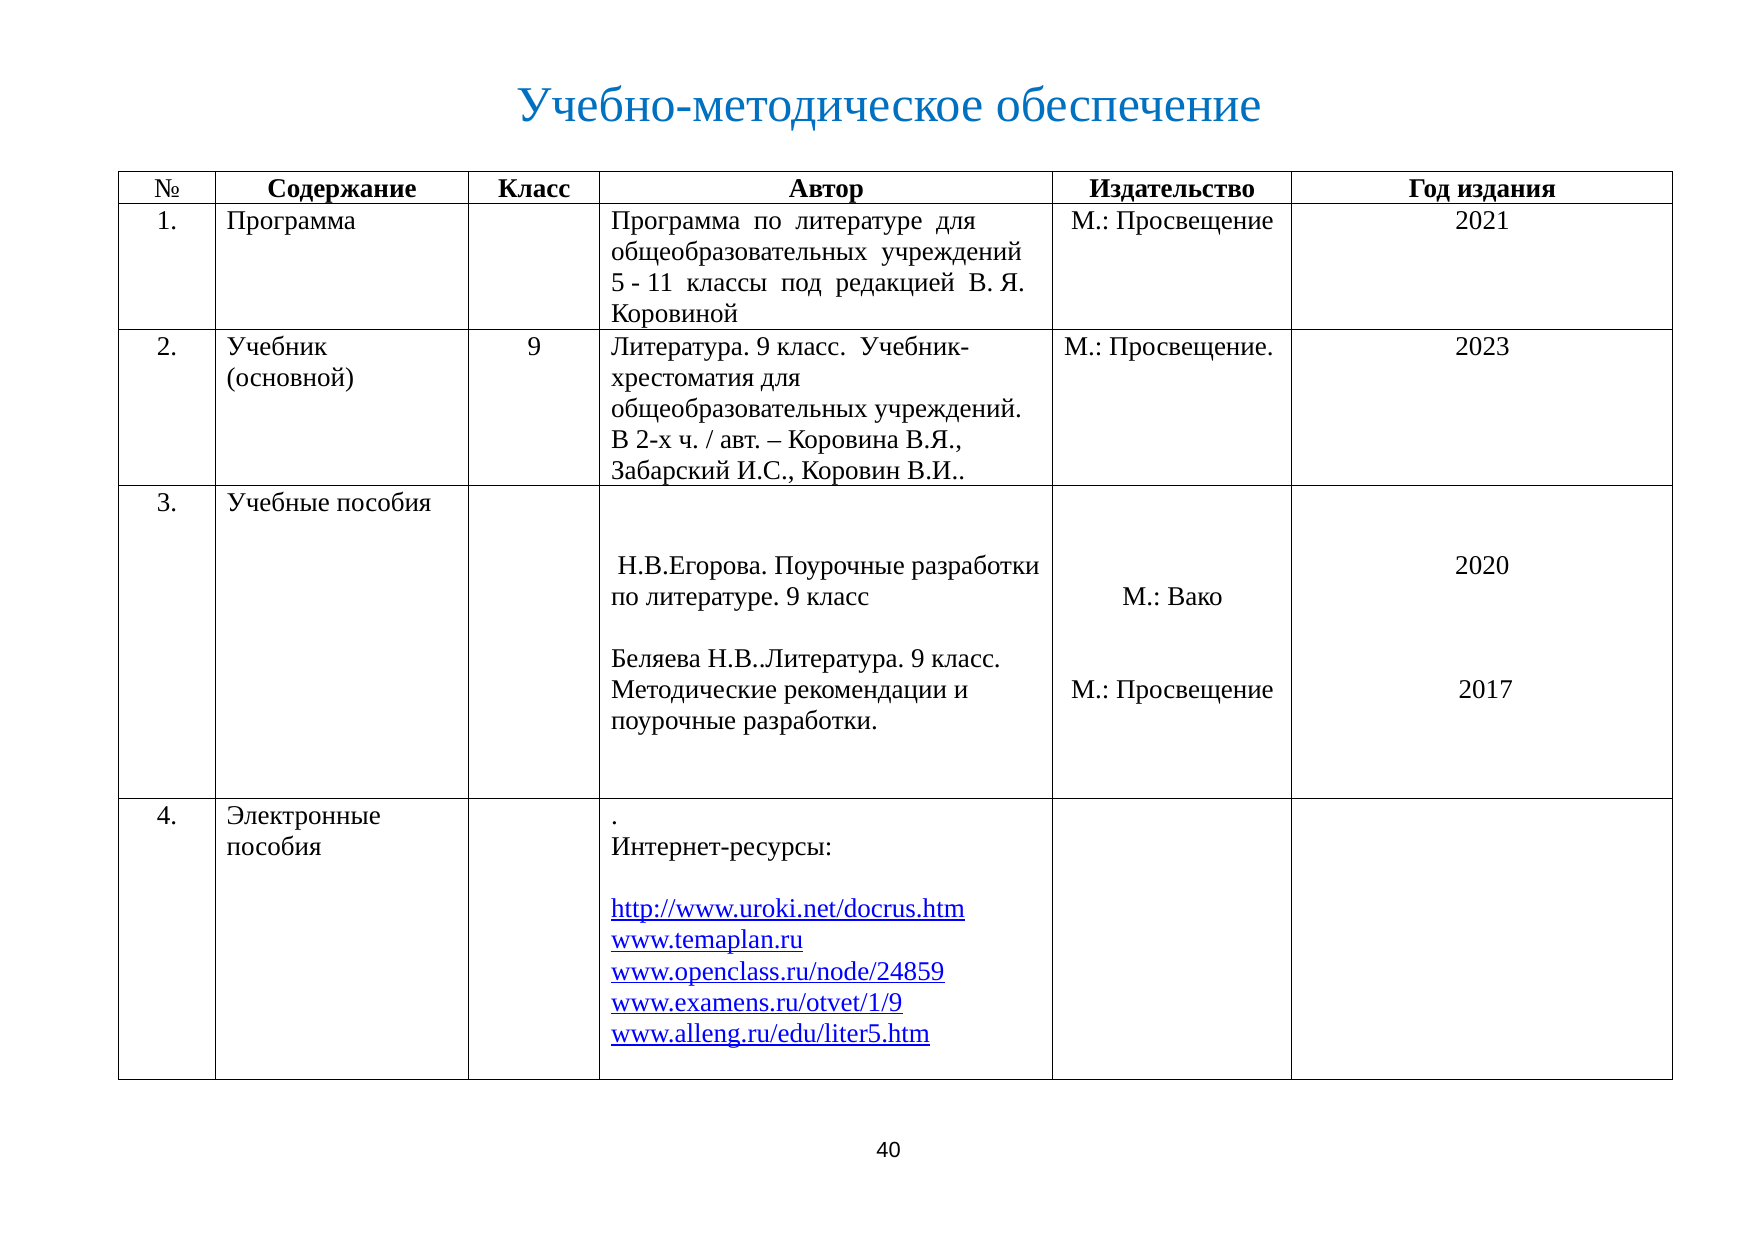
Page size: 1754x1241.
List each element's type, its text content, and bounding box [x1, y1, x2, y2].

table_cell Учебник (основной) [216, 330, 468, 485]
table_header Класс [588, 172, 599, 203]
table_header Класс [469, 172, 479, 203]
table_cell 4. [119, 799, 215, 1079]
table_cell [1053, 799, 1291, 1079]
table_cell Учебные пособия [216, 486, 468, 798]
table_cell Программа по литературе для общеобразовательных учреждений 5 - 11 классы под редакцией В. Я. Коровиной [600, 204, 1052, 329]
table_cell М.: Просвещение. [1053, 330, 1291, 485]
table_header Год издания [1292, 172, 1303, 203]
table_header Автор [600, 172, 611, 203]
table_cell 2. [119, 330, 215, 485]
table_cell 2023 [1292, 330, 1672, 485]
table_cell М.: Просвещение [1053, 204, 1291, 329]
table_header Содержание [216, 172, 226, 203]
table_header № [119, 172, 130, 203]
table_cell [469, 799, 599, 1079]
text Учебно-методическое обеспечение [59, 75, 1718, 132]
table_cell Н.В.Егорова. Поурочные разработки по литературе. 9 класс Беляева Н.В..Литература. 9 класс. Методические рекомендации и поурочные разработки. [600, 486, 1052, 798]
table_cell М.: Вако М.: Просвещение [1053, 486, 1291, 798]
table_cell . Интернет-ресурсы: http://www.uroki.net/docrus.htm www.temaplan.ru www.openclass.ru/node/24859 www.examens.ru/otvet/1/9 www.alleng.ru/edu/liter5.htm [600, 799, 1052, 1079]
table_cell 2020 2017 [1292, 486, 1672, 798]
table_cell 2021 [1292, 204, 1672, 329]
table_header Автор [1041, 172, 1052, 203]
table_cell [469, 486, 599, 798]
table_cell 1. [119, 204, 215, 329]
table_header Издательство [1281, 172, 1291, 203]
table_cell [469, 204, 599, 329]
table_header № [204, 172, 215, 203]
table_cell 9 [469, 330, 599, 485]
table_header Год издания [1661, 172, 1672, 203]
table_cell Электронные пособия [216, 799, 468, 1079]
table_header Содержание [457, 172, 468, 203]
table_header Издательство [1053, 172, 1064, 203]
table_cell Программа [216, 204, 468, 329]
table_cell 3. [119, 486, 215, 798]
table_cell [1292, 799, 1672, 1079]
